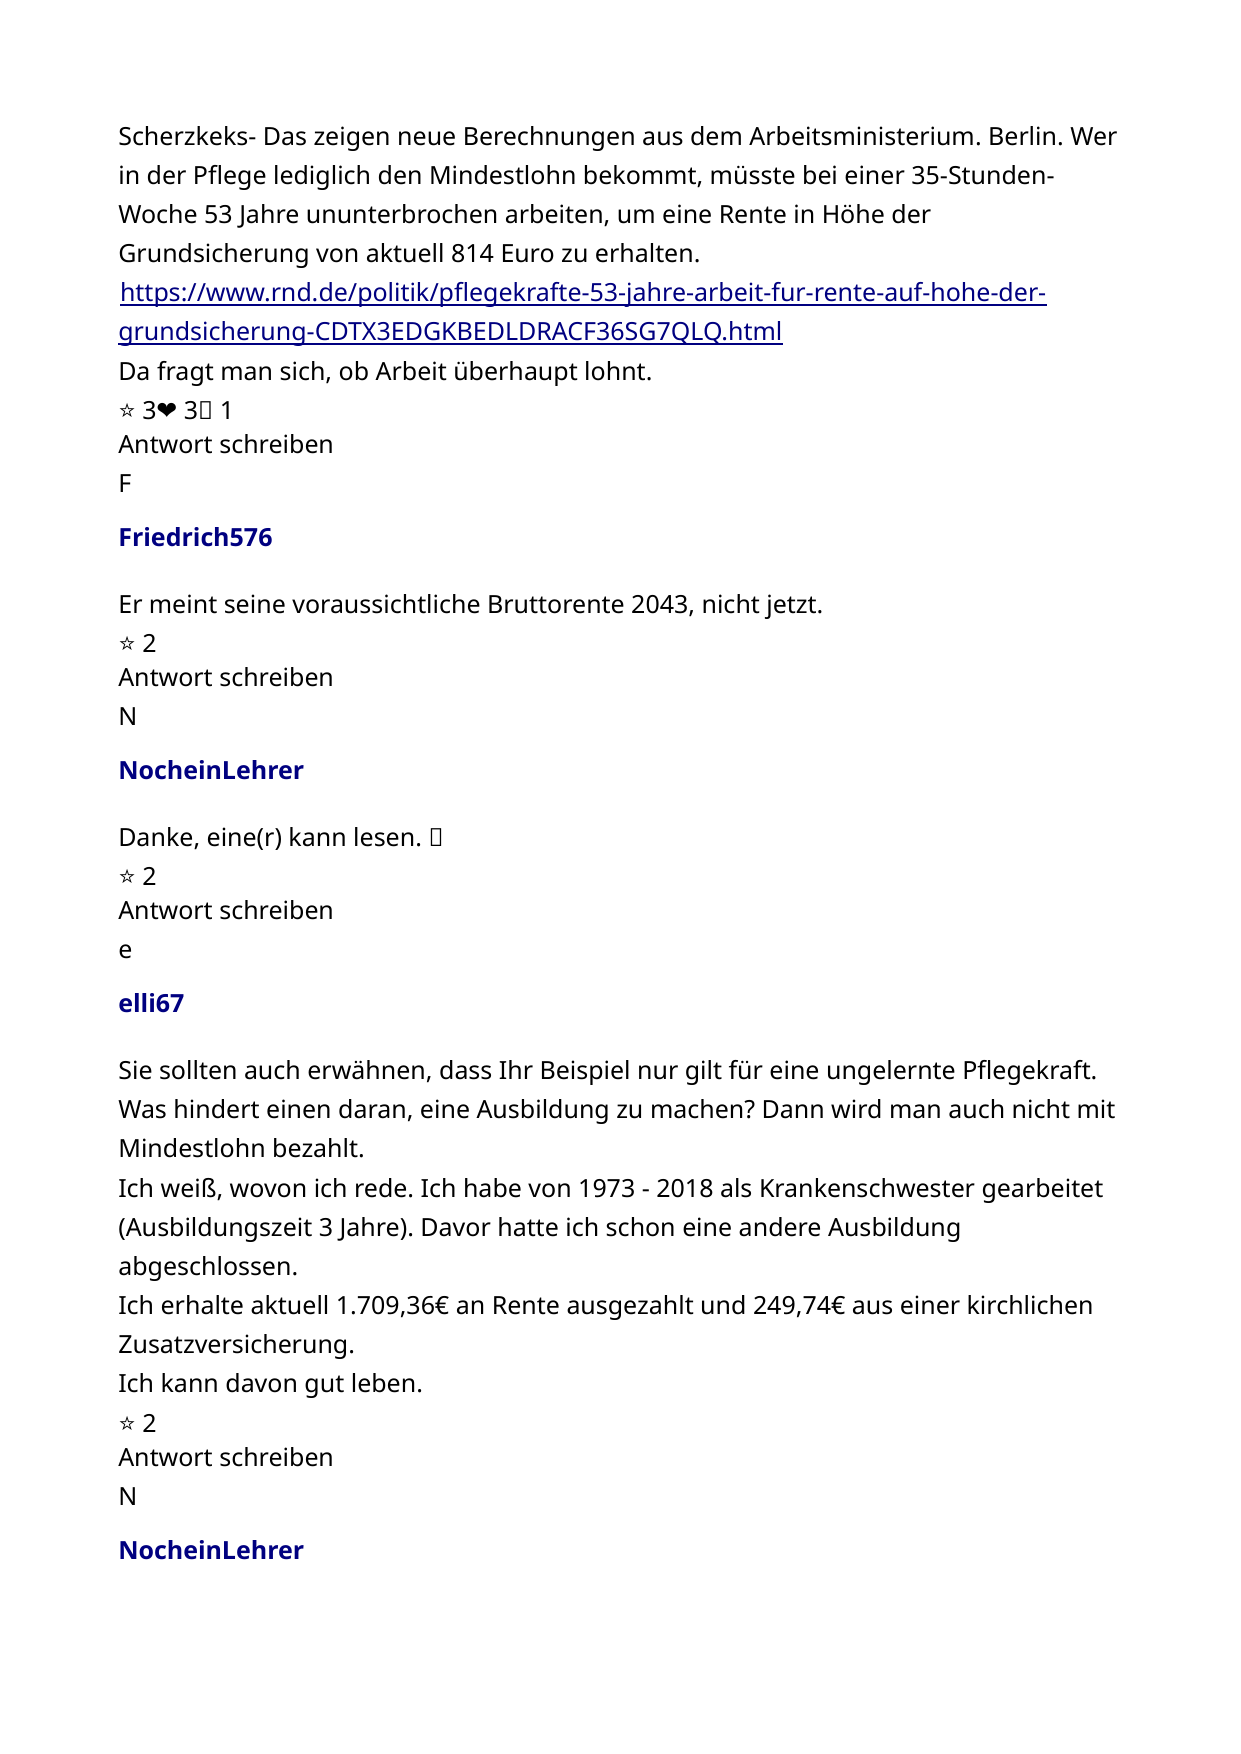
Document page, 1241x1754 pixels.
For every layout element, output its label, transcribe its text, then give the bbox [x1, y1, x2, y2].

text Ich weiß, wovon ich rede. Ich habe von 1973 - 2018 als Krankenschwester gearbeitet (Ausbildungszeit 3 Jahre). Davor hatte ich schon eine andere Ausbildung abgeschlossen. [118, 1170, 1122, 1283]
text Scherzkeks- Das zeigen neue Berechnungen aus dem Arbeitsministerium. Berlin. Wer in der Pflege lediglich den Mindestlohn bekommt, müsste bei einer 35-Stunden-Woche 53 Jahre ununterbrochen arbeiten, um eine Rente in Höhe der Grundsicherung von aktuell 814 Euro zu erhalten. [118, 118, 1122, 270]
text ⭐️ 2 [118, 626, 1122, 659]
text e [118, 932, 1122, 966]
text ⭐️ 3❤️ 3🙁 1 [118, 392, 1122, 426]
subtitle NocheinLehrer [118, 1532, 1122, 1566]
text Ich erhalte aktuell 1.709,36€ an Rente ausgezahlt und 249,74€ aus einer kirchlichen Zusatzversicherung. [118, 1288, 1122, 1361]
subtitle elli67 [118, 986, 1122, 1020]
text N [118, 699, 1122, 733]
text https://www.rnd.de/politik/pflegekrafte-53-jahre-arbeit-fur-rente-auf-hohe-der-grundsicherung-CDTX3EDGKBEDLDRACF36SG7QLQ.html [118, 275, 1122, 348]
subtitle Friedrich576 [118, 519, 1122, 553]
text ⭐️ 2 [118, 1405, 1122, 1439]
text Antwort schreiben [118, 893, 1122, 927]
text Antwort schreiben [118, 659, 1122, 694]
text Da fragt man sich, ob Arbeit überhaupt lohnt. [118, 353, 1122, 387]
text Antwort schreiben [118, 426, 1122, 460]
text Antwort schreiben [118, 1439, 1122, 1473]
text F [118, 466, 1122, 499]
text Danke, eine(r) kann lesen. 🙂 [118, 819, 1122, 854]
text Sie sollten auch erwähnen, dass Ihr Beispiel nur gilt für eine ungelernte Pflegekraft. Was hindert einen daran, eine Ausbildung zu machen? Dann wird man auch nicht mit Mindestlohn bezahlt. [118, 1053, 1122, 1165]
text Er meint seine voraussichtliche Bruttorente 2043, nicht jetzt. [118, 586, 1122, 620]
text ⭐️ 2 [118, 859, 1122, 893]
text N [118, 1478, 1122, 1513]
subtitle NocheinLehrer [118, 752, 1122, 787]
text Ich kann davon gut leben. [118, 1366, 1122, 1400]
